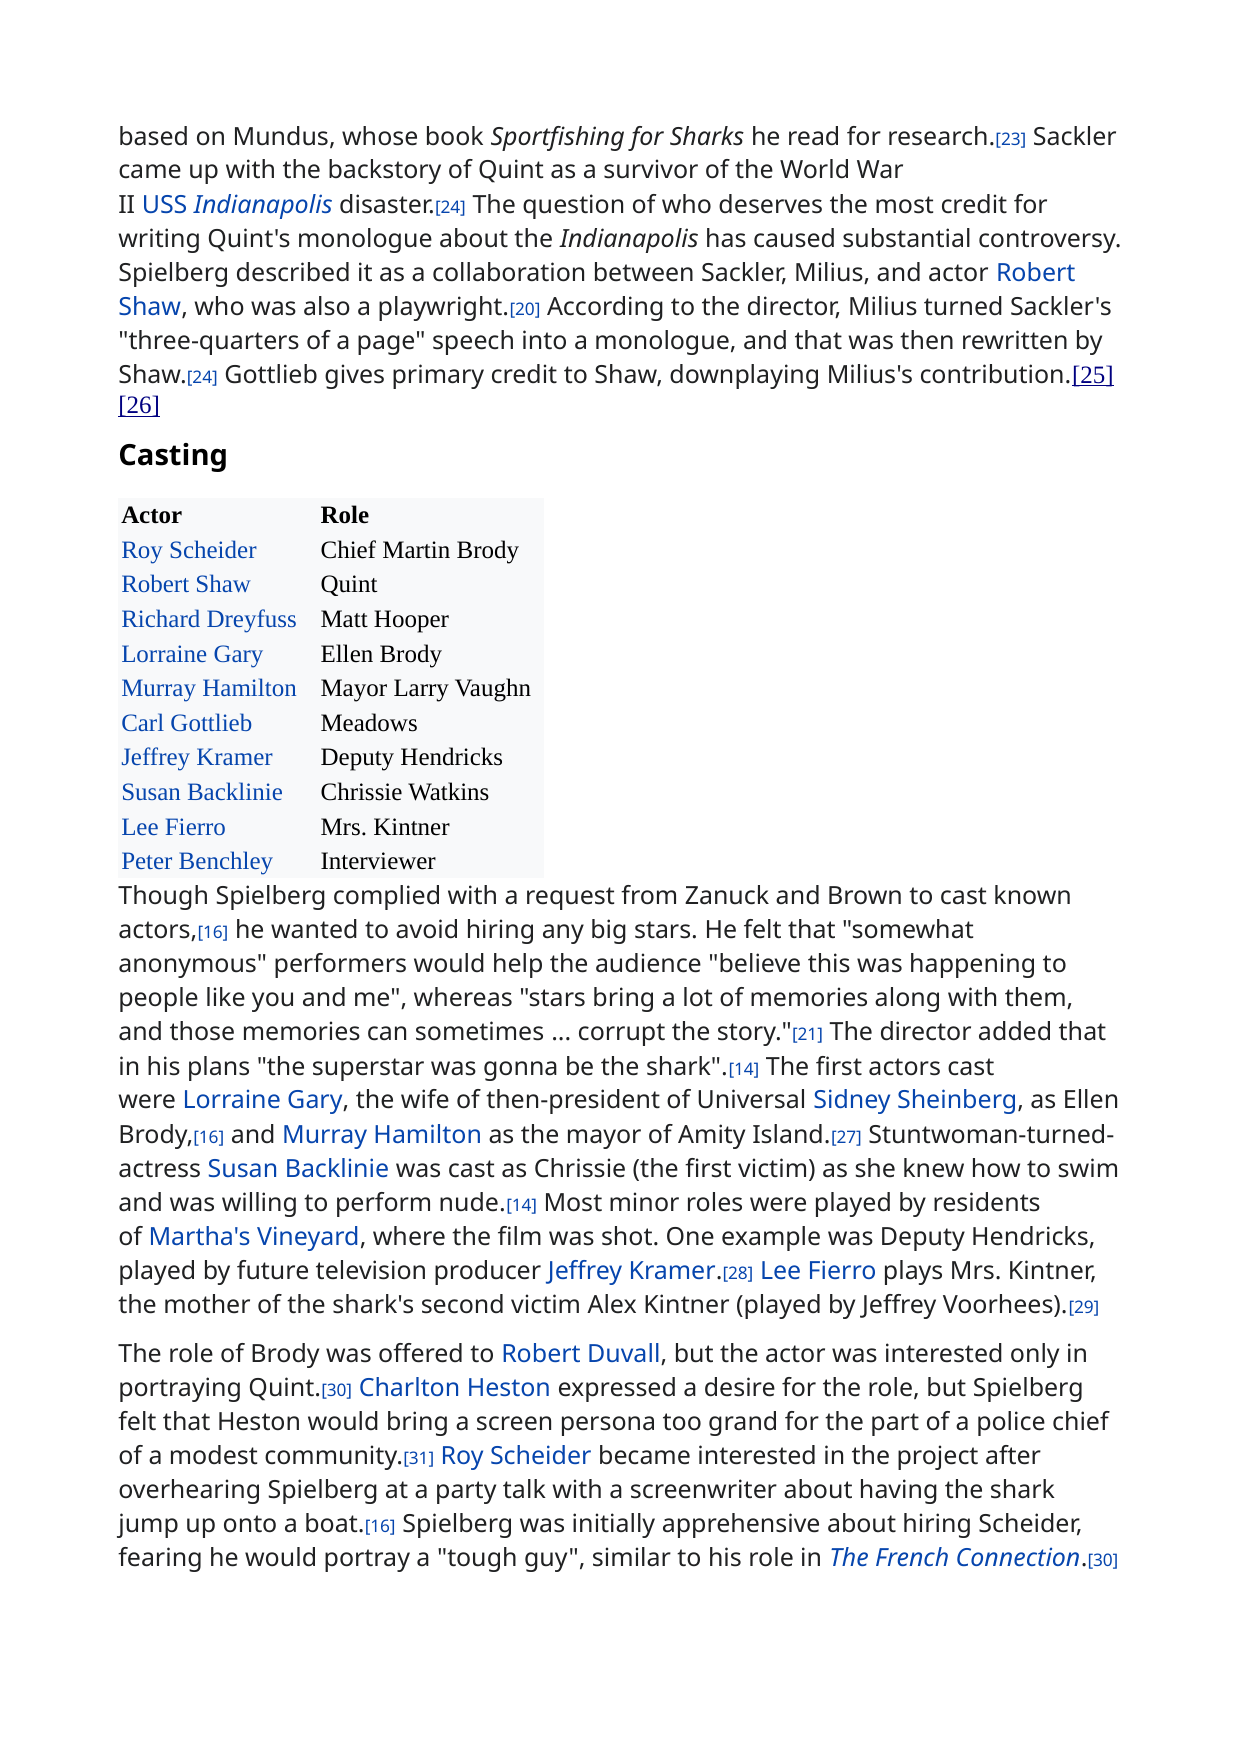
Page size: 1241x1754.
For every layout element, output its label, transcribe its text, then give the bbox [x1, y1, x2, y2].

subtitle Casting [118, 434, 1122, 474]
table_cell [306, 774, 317, 809]
table_cell [306, 740, 317, 774]
table_cell Mayor Larry Vaughn [318, 670, 544, 705]
table_cell Robert Shaw [118, 567, 306, 601]
table_cell Carl Gottlieb [118, 705, 306, 739]
table_cell [306, 532, 317, 567]
table_cell Interviewer [318, 843, 544, 878]
table_cell [306, 567, 317, 601]
table_cell Richard Dreyfuss [118, 601, 306, 636]
table_cell [306, 809, 317, 843]
table_header [306, 498, 317, 532]
table_cell Chief Martin Brody [318, 532, 544, 567]
text Though Spielberg complied with a request from Zanuck and Brown to cast known actors,[16] he wanted to avoid hiring any big stars. He felt that "somewhat anonymous" performers would help the audience "believe this was happening to people like you and me", whereas "stars bring a lot of memories along with them, and those memories can sometimes ... corrupt the story."[21] The director added that in his plans "the superstar was gonna be the shark".[14] The first actors cast were Lorraine Gary, the wife of then-president of Universal Sidney Sheinberg, as Ellen Brody,[16] and Murray Hamilton as the mayor of Amity Island.[27] Stuntwoman-turned-actress Susan Backlinie was cast as Chrissie (the first victim) as she knew how to swim and was willing to perform nude.[14] Most minor roles were played by residents of Martha's Vineyard, where the film was shot. One example was Deputy Hendricks, played by future television producer Jeffrey Kramer.[28] Lee Fierro plays Mrs. Kintner, the mother of the shark's second victim Alex Kintner (played by Jeffrey Voorhees).[29] [118, 878, 1122, 1321]
text The role of Brody was offered to Robert Duvall, but the actor was interested only in portraying Quint.[30] Charlton Heston expressed a desire for the role, but Spielberg felt that Heston would bring a screen persona too grand for the part of a police chief of a modest community.[31] Roy Scheider became interested in the project after overhearing Spielberg at a party talk with a screenwriter about having the shark jump up onto a boat.[16] Spielberg was initially apprehensive about hiring Scheider, fearing he would portray a "tough guy", similar to his role in The French Connection.[30] [118, 1335, 1122, 1574]
table_cell Meadows [318, 705, 544, 739]
table_cell Quint [318, 567, 544, 601]
table_cell Chrissie Watkins [318, 774, 544, 809]
table_cell Susan Backlinie [118, 774, 306, 809]
table_cell Deputy Hendricks [318, 740, 544, 774]
table_cell [306, 636, 317, 670]
table_cell Lorraine Gary [118, 636, 306, 670]
table_cell [306, 843, 317, 878]
table_cell [306, 670, 317, 705]
table_cell Matt Hooper [318, 601, 544, 636]
table_cell Murray Hamilton [118, 670, 306, 705]
table_cell Peter Benchley [118, 843, 306, 878]
table_cell Ellen Brody [318, 636, 544, 670]
table_cell Mrs. Kintner [318, 809, 544, 843]
table_header Role [318, 498, 544, 532]
table_cell [306, 601, 317, 636]
table_cell [306, 705, 317, 739]
table_cell Roy Scheider [118, 532, 306, 567]
table_cell Lee Fierro [118, 809, 306, 843]
table_header Actor [118, 498, 306, 532]
table_cell Jeffrey Kramer [118, 740, 306, 774]
text based on Mundus, whose book Sportfishing for Sharks he read for research.[23] Sackler came up with the backstory of Quint as a survivor of the World War II USS Indianapolis disaster.[24] The question of who deserves the most credit for writing Quint's monologue about the Indianapolis has caused substantial controversy. Spielberg described it as a collaboration between Sackler, Milius, and actor Robert Shaw, who was also a playwright.[20] According to the director, Milius turned Sackler's "three-quarters of a page" speech into a monologue, and that was then rewritten by Shaw.[24] Gottlieb gives primary credit to Shaw, downplaying Milius's contribution.[25][26] [118, 118, 1122, 419]
